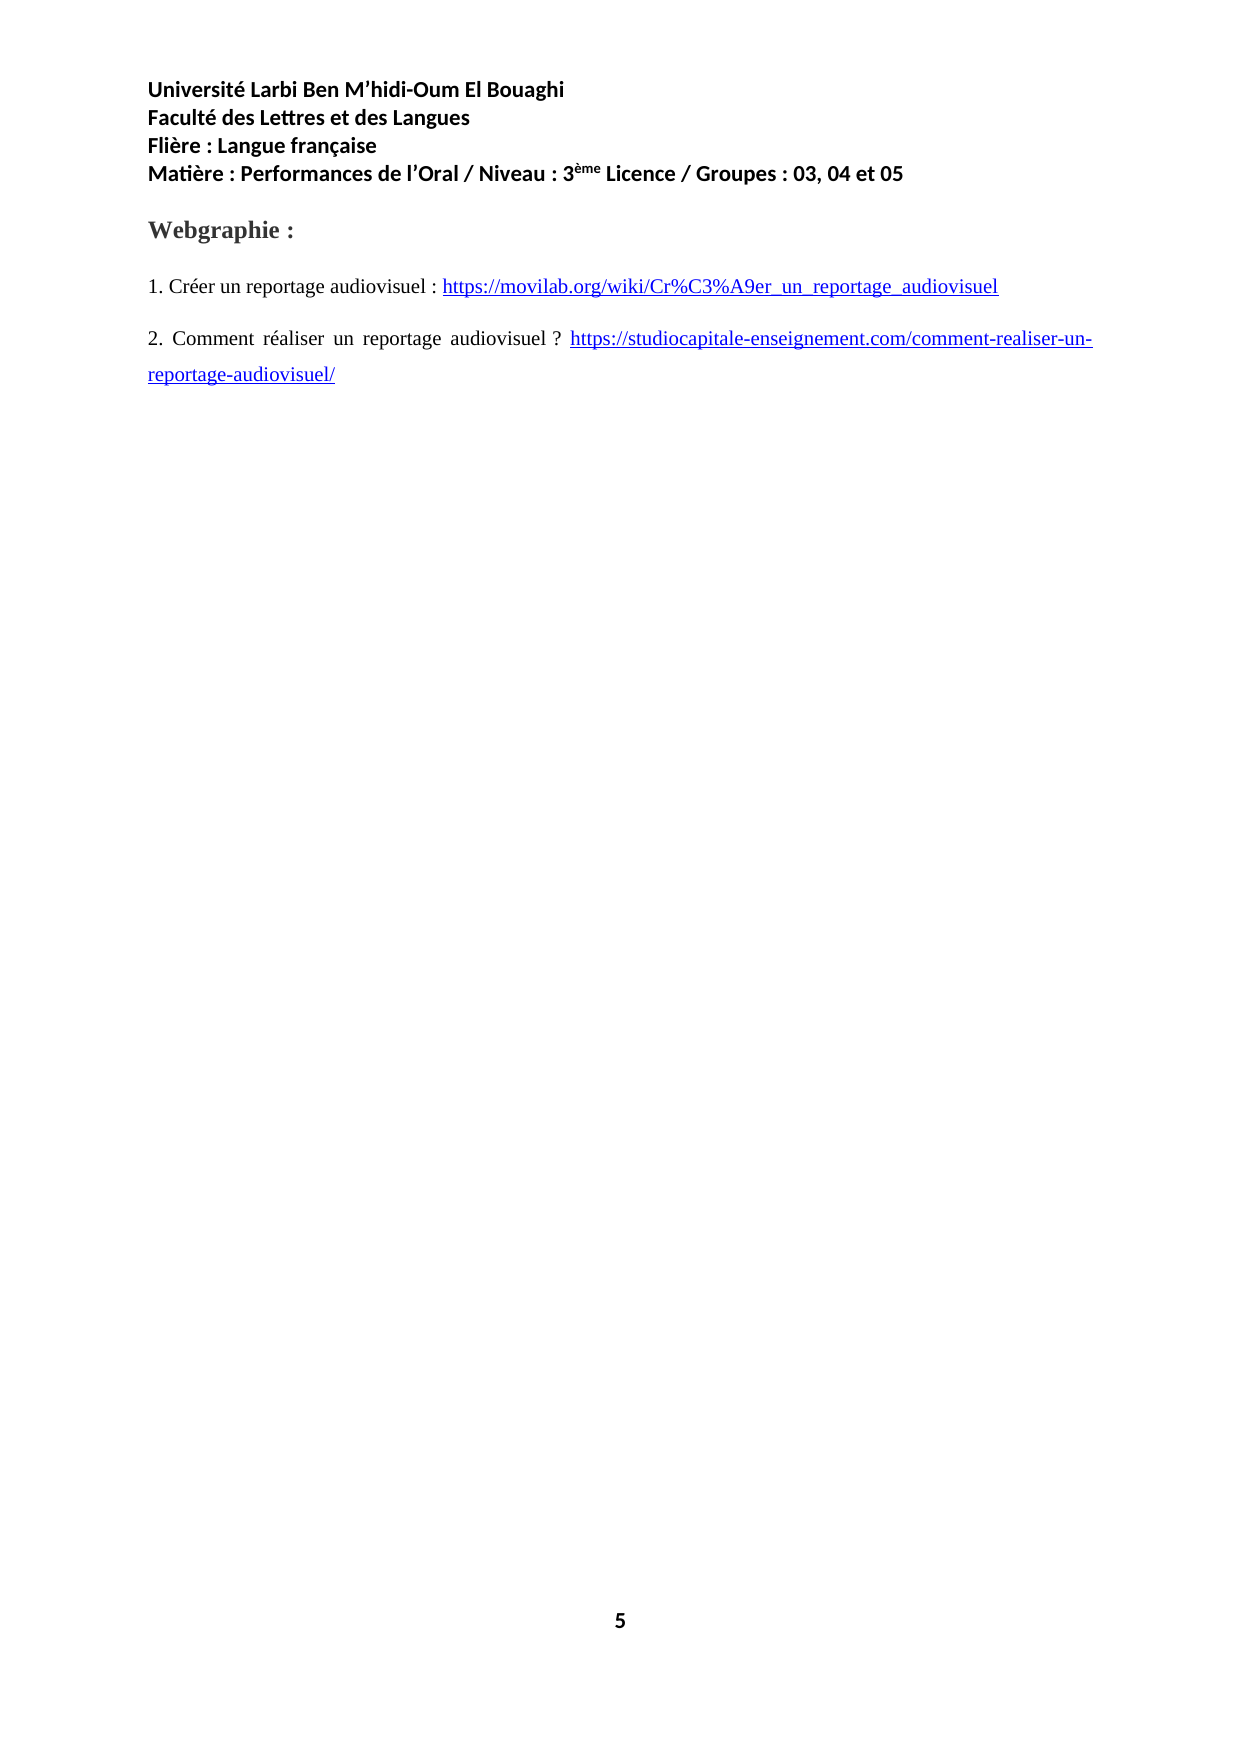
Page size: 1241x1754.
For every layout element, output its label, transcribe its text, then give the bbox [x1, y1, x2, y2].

text Webgraphie : [148, 215, 1092, 244]
text 2. Comment réaliser un reportage audiovisuel ? https://studiocapitale-enseignement.com/comment-realiser-un-reportage-audiovisuel/ [148, 326, 1092, 386]
text 1. Créer un reportage audiovisuel : https://movilab.org/wiki/Cr%C3%A9er_un_reportage_audiovisuel [148, 274, 1092, 298]
